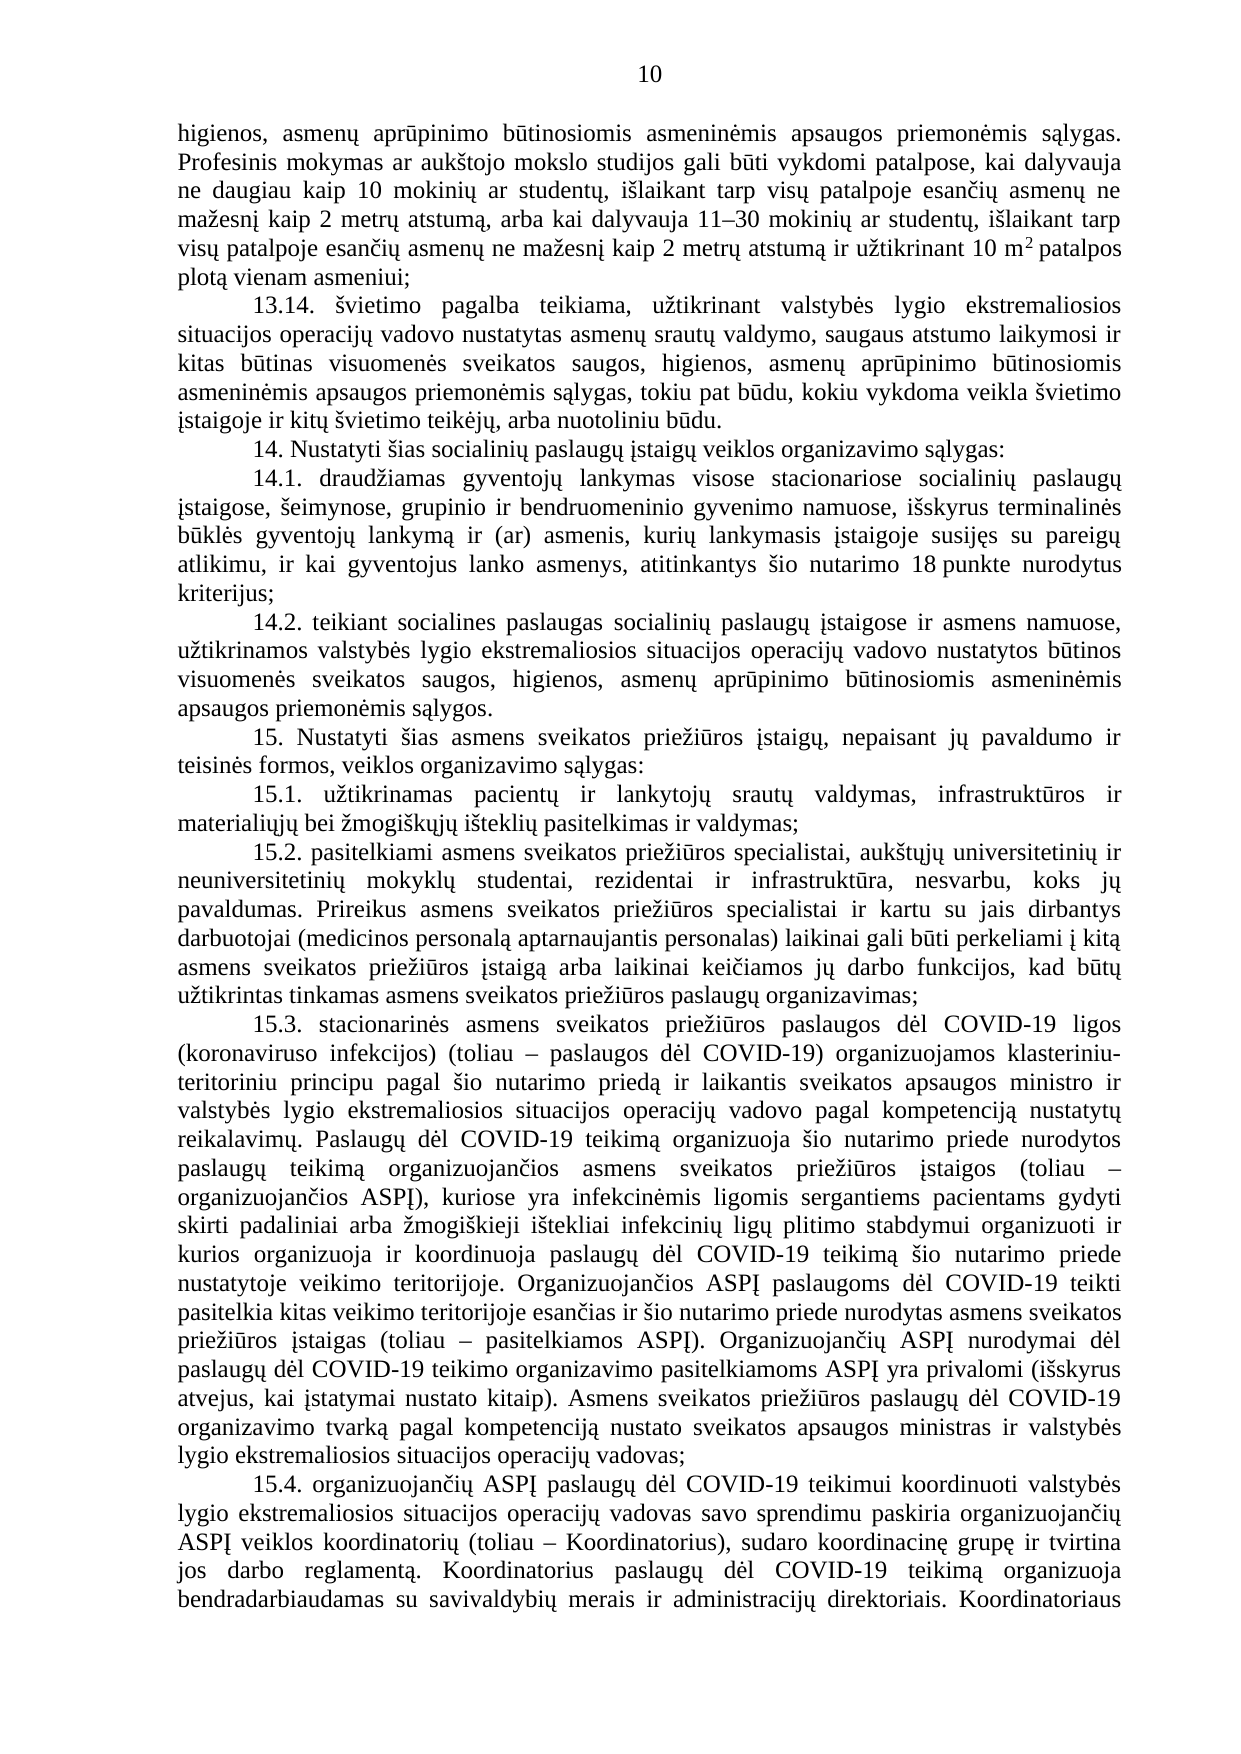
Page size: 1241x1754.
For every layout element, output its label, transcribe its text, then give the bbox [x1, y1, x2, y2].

text 14.2. teikiant socialines paslaugas socialinių paslaugų įstaigose ir asmens namuose, užtikrinamos valstybės lygio ekstremaliosios situacijos operacijų vadovo nustatytos būtinos visuomenės sveikatos saugos, higienos, asmenų aprūpinimo būtinosiomis asmeninėmis apsaugos priemonėmis sąlygos. [177, 607, 1122, 722]
text 15.2. pasitelkiami asmens sveikatos priežiūros specialistai, aukštųjų universitetinių ir neuniversitetinių mokyklų studentai, rezidentai ir infrastruktūra, nesvarbu, koks jų pavaldumas. Prireikus asmens sveikatos priežiūros specialistai ir kartu su jais dirbantys darbuotojai (medicinos personalą aptarnaujantis personalas) laikinai gali būti perkeliami į kitą asmens sveikatos priežiūros įstaigą arba laikinai keičiamos jų darbo funkcijos, kad būtų užtikrintas tinkamas asmens sveikatos priežiūros paslaugų organizavimas; [177, 837, 1122, 1009]
text 14.1. draudžiamas gyventojų lankymas visose stacionariose socialinių paslaugų įstaigose, šeimynose, grupinio ir bendruomeninio gyvenimo namuose, išskyrus terminalinės būklės gyventojų lankymą ir (ar) asmenis, kurių lankymasis įstaigoje susijęs su pareigų atlikimu, ir kai gyventojus lanko asmenys, atitinkantys šio nutarimo 18 punkte nurodytus kriterijus; [177, 463, 1122, 607]
text 14. Nustatyti šias socialinių paslaugų įstaigų veiklos organizavimo sąlygas: [177, 434, 1122, 463]
text 15.3. stacionarinės asmens sveikatos priežiūros paslaugos dėl COVID-19 ligos (koronaviruso infekcijos) (toliau – paslaugos dėl COVID-19) organizuojamos klasteriniu-teritoriniu principu pagal šio nutarimo priedą ir laikantis sveikatos apsaugos ministro ir valstybės lygio ekstremaliosios situacijos operacijų vadovo pagal kompetenciją nustatytų reikalavimų. Paslaugų dėl COVID-19 teikimą organizuoja šio nutarimo priede nurodytos paslaugų teikimą organizuojančios asmens sveikatos priežiūros įstaigos (toliau – organizuojančios ASPĮ), kuriose yra infekcinėmis ligomis sergantiems pacientams gydyti skirti padaliniai arba žmogiškieji ištekliai infekcinių ligų plitimo stabdymui organizuoti ir kurios organizuoja ir koordinuoja paslaugų dėl COVID-19 teikimą šio nutarimo priede nustatytoje veikimo teritorijoje. Organizuojančios ASPĮ paslaugoms dėl COVID-19 teikti pasitelkia kitas veikimo teritorijoje esančias ir šio nutarimo priede nurodytas asmens sveikatos priežiūros įstaigas (toliau – pasitelkiamos ASPĮ). Organizuojančių ASPĮ nurodymai dėl paslaugų dėl COVID-19 teikimo organizavimo pasitelkiamoms ASPĮ yra privalomi (išskyrus atvejus, kai įstatymai nustato kitaip). Asmens sveikatos priežiūros paslaugų dėl COVID-19 organizavimo tvarką pagal kompetenciją nustato sveikatos apsaugos ministras ir valstybės lygio ekstremaliosios situacijos operacijų vadovas; [177, 1009, 1122, 1469]
text 13.14. švietimo pagalba teikiama, užtikrinant valstybės lygio ekstremaliosios situacijos operacijų vadovo nustatytas asmenų srautų valdymo, saugaus atstumo laikymosi ir kitas būtinas visuomenės sveikatos saugos, higienos, asmenų aprūpinimo būtinosiomis asmeninėmis apsaugos priemonėmis sąlygas, tokiu pat būdu, kokiu vykdoma veikla švietimo įstaigoje ir kitų švietimo teikėjų, arba nuotoliniu būdu. [177, 291, 1122, 434]
text 15.4. organizuojančių ASPĮ paslaugų dėl COVID-19 teikimui koordinuoti valstybės lygio ekstremaliosios situacijos operacijų vadovas savo sprendimu paskiria organizuojančių ASPĮ veiklos koordinatorių (toliau – Koordinatorius), sudaro koordinacinę grupę ir tvirtina jos darbo reglamentą. Koordinatorius paslaugų dėl COVID-19 teikimą organizuoja bendradarbiaudamas su savivaldybių merais ir administracijų direktoriais. Koordinatoriaus [177, 1469, 1122, 1613]
text 15.1. užtikrinamas pacientų ir lankytojų srautų valdymas, infrastruktūros ir materialiųjų bei žmogiškųjų išteklių pasitelkimas ir valdymas; [177, 779, 1122, 837]
text higienos, asmenų aprūpinimo būtinosiomis asmeninėmis apsaugos priemonėmis sąlygas. Profesinis mokymas ar aukštojo mokslo studijos gali būti vykdomi patalpose, kai dalyvauja ne daugiau kaip 10 mokinių ar studentų, išlaikant tarp visų patalpoje esančių asmenų ne mažesnį kaip 2 metrų atstumą, arba kai dalyvauja 11–30 mokinių ar studentų, išlaikant tarp visų patalpoje esančių asmenų ne mažesnį kaip 2 metrų atstumą ir užtikrinant 10 m2 patalpos plotą vienam asmeniui; [177, 118, 1122, 291]
text 15. Nustatyti šias asmens sveikatos priežiūros įstaigų, nepaisant jų pavaldumo ir teisinės formos, veiklos organizavimo sąlygas: [177, 722, 1122, 779]
